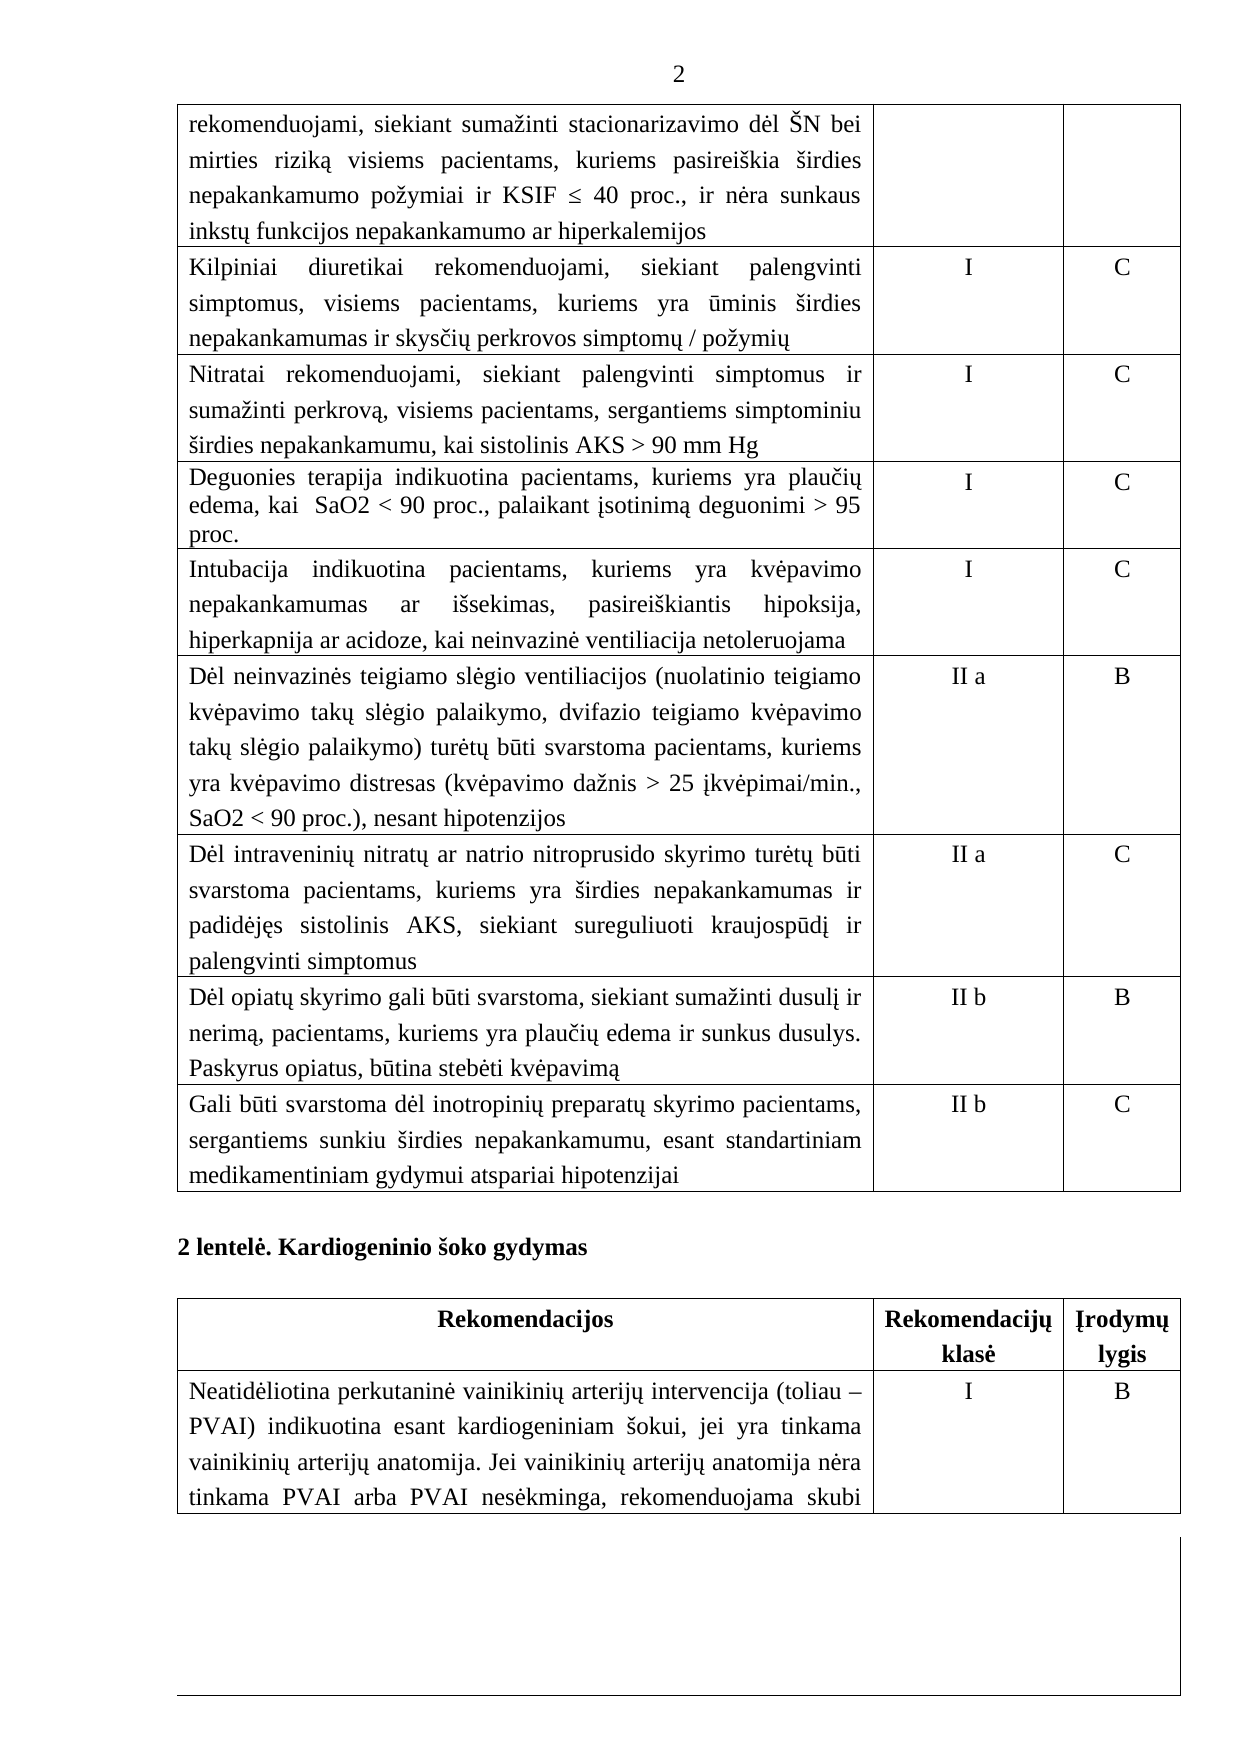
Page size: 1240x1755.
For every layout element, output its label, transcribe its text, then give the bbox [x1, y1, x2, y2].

table_cell rekomenduojami, siekiant sumažinti stacionarizavimo dėl ŠN bei mirties riziką visiems pacientams, kuriems pasireiškia širdies nepakankamumo požymiai ir KSIF ≤ 40 proc., ir nėra sunkaus inkstų funkcijos nepakankamumo ar hiperkalemijos [178, 105, 873, 246]
table_cell Intubacija indikuotina pacientams, kuriems yra kvėpavimo nepakankamumas ar išsekimas, pasireiškiantis hipoksija, hiperkapnija ar acidoze, kai neinvazinė ventiliacija netoleruojama [178, 549, 873, 655]
table_cell II b [874, 1085, 1063, 1191]
table_cell II a [874, 656, 1063, 833]
table_cell C [1064, 835, 1180, 976]
table_cell Deguonies terapija indikuotina pacientams, kuriems yra plaučių edema, kai SaO2 < 90 proc., palaikant įsotinimą deguonimi > 95 proc. [178, 462, 873, 548]
table_header Įrodymų lygis [1064, 1299, 1180, 1370]
table_cell Neatidėliotina perkutaninė vainikinių arterijų intervencija (toliau – PVAI) indikuotina esant kardiogeniniam šokui, jei yra tinkama vainikinių arterijų anatomija. Jei vainikinių arterijų anatomija nėra tinkama PVAI arba PVAI nesėkminga, rekomenduojama skubi [178, 1371, 873, 1513]
table_cell II a [874, 835, 1063, 976]
table_cell [874, 105, 1063, 246]
table_cell Nitratai rekomenduojami, siekiant palengvinti simptomus ir sumažinti perkrovą, visiems pacientams, sergantiems simptominiu širdies nepakankamumu, kai sistolinis AKS > 90 mm Hg [178, 355, 873, 461]
table_cell C [1064, 247, 1180, 353]
table_cell [1064, 105, 1180, 246]
table_cell C [1064, 1085, 1180, 1191]
table_cell Dėl opiatų skyrimo gali būti svarstoma, siekiant sumažinti dusulį ir nerimą, pacientams, kuriems yra plaučių edema ir sunkus dusulys. Paskyrus opiatus, būtina stebėti kvėpavimą [178, 977, 873, 1083]
table_cell I [874, 549, 1063, 655]
table_cell Dėl intraveninių nitratų ar natrio nitroprusido skyrimo turėtų būti svarstoma pacientams, kuriems yra širdies nepakankamumas ir padidėjęs sistolinis AKS, siekiant sureguliuoti kraujospūdį ir palengvinti simptomus [178, 835, 873, 976]
table_cell C [1064, 549, 1180, 655]
table_cell C [1064, 462, 1180, 548]
table_cell C [1064, 355, 1180, 461]
table_cell I [874, 247, 1063, 353]
table_cell I [874, 355, 1063, 461]
table_cell Kilpiniai diuretikai rekomenduojami, siekiant palengvinti simptomus, visiems pacientams, kuriems yra ūminis širdies nepakankamumas ir skysčių perkrovos simptomų / požymių [178, 247, 873, 353]
table_cell II b [874, 977, 1063, 1083]
table_cell Dėl neinvazinės teigiamo slėgio ventiliacijos (nuolatinio teigiamo kvėpavimo takų slėgio palaikymo, dvifazio teigiamo kvėpavimo takų slėgio palaikymo) turėtų būti svarstoma pacientams, kuriems yra kvėpavimo distresas (kvėpavimo dažnis > 25 įkvėpimai/min., SaO2 < 90 proc.), nesant hipotenzijos [178, 656, 873, 833]
text 2 lentelė. Kardiogeninio šoko gydymas [177, 1227, 1181, 1263]
table_header Rekomendacijų klasė [874, 1299, 1063, 1370]
table_header Rekomendacijos [178, 1299, 873, 1370]
table_cell B [1064, 1371, 1180, 1513]
table_cell I [874, 462, 1063, 548]
table_cell I [874, 1371, 1063, 1513]
table_cell B [1064, 656, 1180, 833]
table_cell Gali būti svarstoma dėl inotropinių preparatų skyrimo pacientams, sergantiems sunkiu širdies nepakankamumu, esant standartiniam medikamentiniam gydymui atspariai hipotenzijai [178, 1085, 873, 1191]
table_cell B [1064, 977, 1180, 1083]
